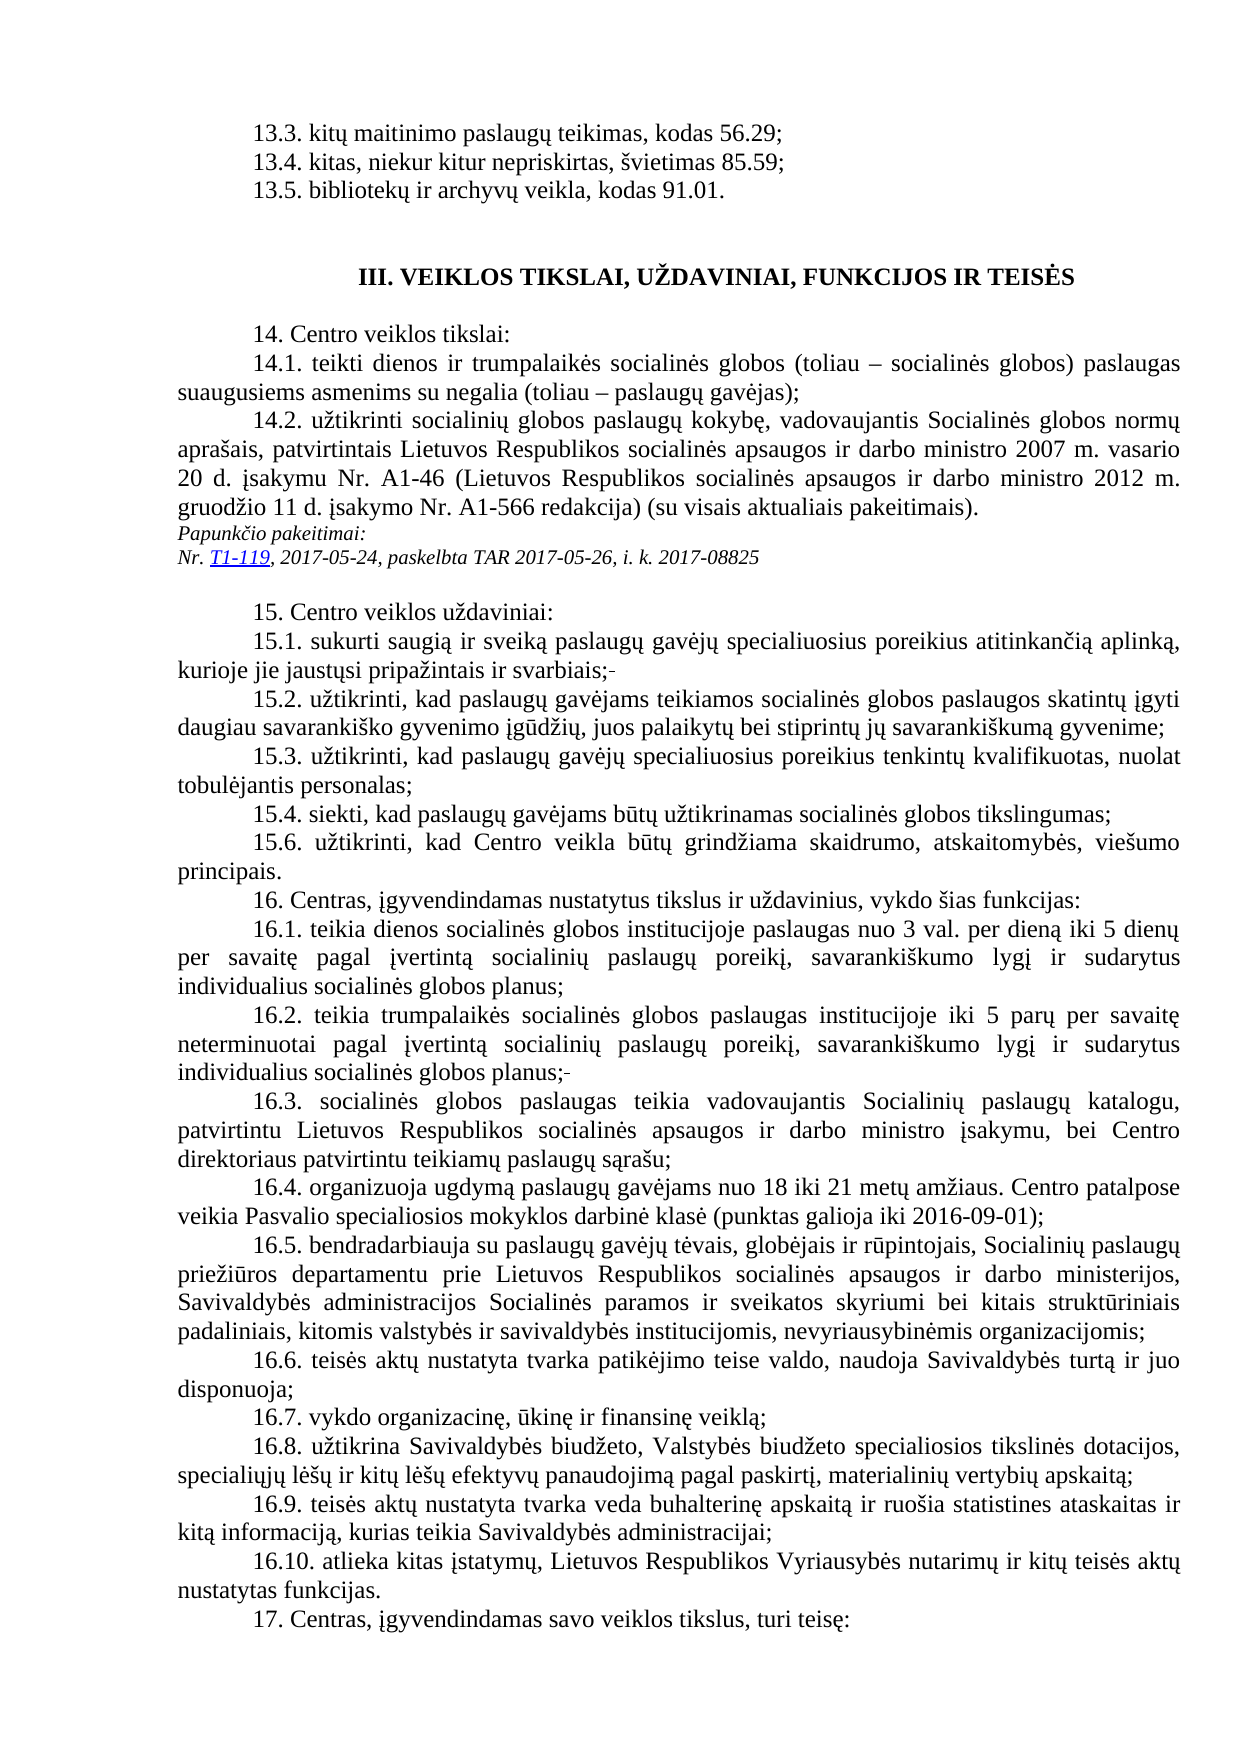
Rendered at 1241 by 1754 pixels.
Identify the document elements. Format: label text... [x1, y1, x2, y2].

text 16.8. užtikrina Savivaldybės biudžeto, Valstybės biudžeto specialiosios tikslinės dotacijos, specialiųjų lėšų ir kitų lėšų efektyvų panaudojimą pagal paskirtį, materialinių vertybių apskaitą; [177, 1431, 1181, 1489]
text 15.2. užtikrinti, kad paslaugų gavėjams teikiamos socialinės globos paslaugos skatintų įgyti daugiau savarankiško gyvenimo įgūdžių, juos palaikytų bei stiprintų jų savarankiškumą gyvenime; [177, 684, 1181, 741]
text 16.1. teikia dienos socialinės globos institucijoje paslaugas nuo 3 val. per dieną iki 5 dienų per savaitę pagal įvertintą socialinių paslaugų poreikį, savarankiškumo lygį ir sudarytus individualius socialinės globos planus; [177, 914, 1181, 1000]
text 13.3. kitų maitinimo paslaugų teikimas, kodas 56.29; [177, 118, 1181, 147]
text 16.3. socialinės globos paslaugas teikia vadovaujantis Socialinių paslaugų katalogu, patvirtintu Lietuvos Respublikos socialinės apsaugos ir darbo ministro įsakymu, bei Centro direktoriaus patvirtintu teikiamų paslaugų sąrašu; [177, 1086, 1181, 1172]
text 14.1. teikti dienos ir trumpalaikės socialinės globos (toliau – socialinės globos) paslaugas suaugusiems asmenims su negalia (toliau – paslaugų gavėjas); [177, 348, 1181, 406]
text 17. Centras, įgyvendindamas savo veiklos tikslus, turi teisę: [177, 1604, 1181, 1632]
text 16. Centras, įgyvendindamas nustatytus tikslus ir uždavinius, vykdo šias funkcijas: [177, 885, 1181, 914]
text 13.5. bibliotekų ir archyvų veikla, kodas 91.01. [177, 176, 1181, 204]
text 15.4. siekti, kad paslaugų gavėjams būtų užtikrinamas socialinės globos tikslingumas; [177, 799, 1181, 827]
text 16.2. teikia trumpalaikės socialinės globos paslaugas institucijoje iki 5 parų per savaitę neterminuotai pagal įvertintą socialinių paslaugų poreikį, savarankiškumo lygį ir sudarytus individualius socialinės globos planus; [177, 1000, 1181, 1086]
text Nr. T1-119, 2017-05-24, paskelbta TAR 2017-05-26, i. k. 2017-08825 [177, 545, 1181, 569]
text 14.2. užtikrinti socialinių globos paslaugų kokybę, vadovaujantis Socialinės globos normų aprašais, patvirtintais Lietuvos Respublikos socialinės apsaugos ir darbo ministro 2007 m. vasario 20 d. įsakymu Nr. A1-46 (Lietuvos Respublikos socialinės apsaugos ir darbo ministro 2012 m. gruodžio 11 d. įsakymo Nr. A1-566 redakcija) (su visais aktualiais pakeitimais). [177, 406, 1181, 521]
text 16.6. teisės aktų nustatyta tvarka patikėjimo teise valdo, naudoja Savivaldybės turtą ir juo disponuoja; [177, 1345, 1181, 1402]
text 16.10. atlieka kitas įstatymų, Lietuvos Respublikos Vyriausybės nutarimų ir kitų teisės aktų nustatytas funkcijas. [177, 1546, 1181, 1604]
text 16.7. vykdo organizacinę, ūkinę ir finansinę veiklą; [177, 1402, 1181, 1431]
text 15.6. užtikrinti, kad Centro veikla būtų grindžiama skaidrumo, atskaitomybės, viešumo principais. [177, 827, 1181, 885]
text 14. Centro veiklos tikslai: [177, 319, 1181, 348]
text III. VEIKLOS TIKSLAI, UŽDAVINIAI, FUNKCIJOS IR TEISĖS [177, 262, 1181, 291]
text 16.9. teisės aktų nustatyta tvarka veda buhalterinę apskaitą ir ruošia statistines ataskaitas ir kitą informaciją, kurias teikia Savivaldybės administracijai; [177, 1489, 1181, 1546]
text Papunkčio pakeitimai: [177, 521, 1181, 545]
text 15.3. užtikrinti, kad paslaugų gavėjų specialiuosius poreikius tenkintų kvalifikuotas, nuolat tobulėjantis personalas; [177, 741, 1181, 799]
text 15. Centro veiklos uždaviniai: [177, 597, 1181, 626]
text 16.4. organizuoja ugdymą paslaugų gavėjams nuo 18 iki 21 metų amžiaus. Centro patalpose veikia Pasvalio specialiosios mokyklos darbinė klasė (punktas galioja iki 2016-09-01); [177, 1172, 1181, 1230]
text 13.4. kitas, niekur kitur nepriskirtas, švietimas 85.59; [177, 147, 1181, 176]
text 15.1. sukurti saugią ir sveiką paslaugų gavėjų specialiuosius poreikius atitinkančią aplinką, kurioje jie jaustųsi pripažintais ir svarbiais; [177, 626, 1181, 684]
text 16.5. bendradarbiauja su paslaugų gavėjų tėvais, globėjais ir rūpintojais, Socialinių paslaugų priežiūros departamentu prie Lietuvos Respublikos socialinės apsaugos ir darbo ministerijos, Savivaldybės administracijos Socialinės paramos ir sveikatos skyriumi bei kitais struktūriniais padaliniais, kitomis valstybės ir savivaldybės institucijomis, nevyriausybinėmis organizacijomis; [177, 1230, 1181, 1345]
